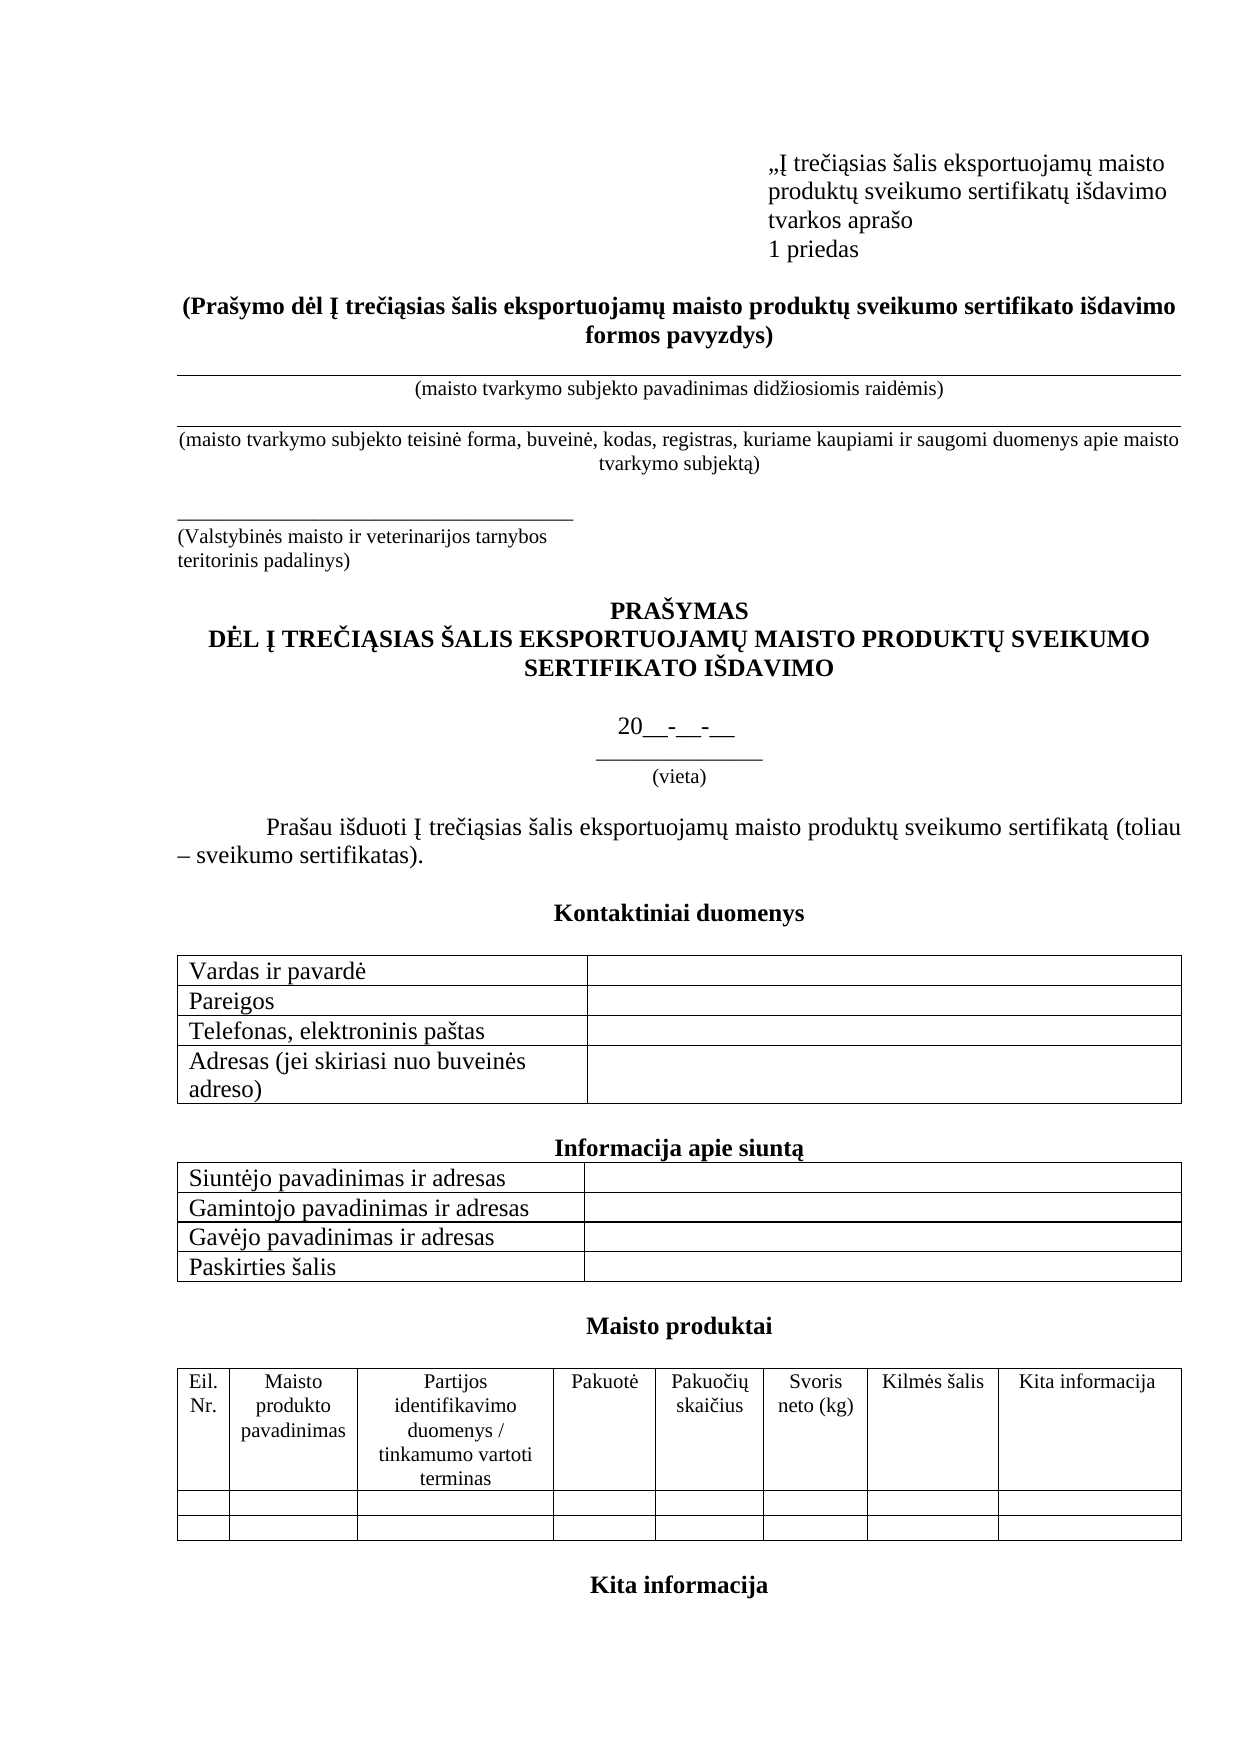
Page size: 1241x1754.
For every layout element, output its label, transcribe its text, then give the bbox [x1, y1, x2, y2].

text tvarkos aprašo [768, 205, 1181, 234]
text ______________________________________ [177, 499, 1181, 523]
table_cell Pareigos [178, 986, 587, 1015]
text Maisto produktai [177, 1311, 1181, 1339]
table_header [588, 956, 1181, 985]
table_header Eil. Nr. [178, 1369, 229, 1490]
table_cell [764, 1516, 867, 1540]
text teritorinis padalinys) [177, 548, 1181, 572]
table_header Pakuočių skaičius [656, 1369, 763, 1490]
table_cell [585, 1252, 1181, 1281]
table_cell [588, 986, 1181, 1015]
table_header Kilmės šalis [868, 1369, 998, 1490]
text PRAŠYMAS [177, 596, 1181, 624]
table_cell [358, 1491, 553, 1515]
table_header Kita informacija [999, 1369, 1181, 1490]
table_cell [554, 1491, 655, 1515]
table_header Svoris neto (kg) [764, 1369, 867, 1490]
text (maisto tvarkymo subjekto pavadinimas didžiosiomis raidėmis) [177, 376, 1181, 400]
table_cell [588, 1046, 1181, 1103]
text 1 priedas [768, 234, 1181, 263]
table_header Vardas ir pavardė [178, 956, 587, 985]
table_cell Telefonas, elektroninis paštas [178, 1016, 587, 1045]
table_cell Gavėjo pavadinimas ir adresas [178, 1223, 584, 1251]
table_cell [178, 1491, 229, 1515]
text (vieta) [177, 763, 1181, 788]
text Kita informacija [177, 1570, 1181, 1598]
table_cell [764, 1491, 867, 1515]
table_cell Adresas (jei skiriasi nuo buveinės adreso) [178, 1046, 587, 1103]
text DĖL Į TREČIĄSIAS ŠALIS EKSPORTUOJAMŲ MAISTO PRODUKTŲ SVEIKUMO SERTIFIKATO IŠDAVIMO [177, 624, 1181, 682]
text ________________ [177, 739, 1181, 763]
text (maisto tvarkymo subjekto teisinė forma, buveinė, kodas, registras, kuriame kaupiami ir saugomi duomenys apie maisto tvarkymo subjektą) [177, 427, 1181, 475]
table_cell [358, 1516, 553, 1540]
text „Į trečiąsias šalis eksportuojamų maisto [768, 148, 1181, 176]
table_cell [178, 1516, 229, 1540]
table_cell [585, 1193, 1181, 1221]
table_cell Gamintojo pavadinimas ir adresas [178, 1193, 584, 1221]
table_cell [656, 1516, 763, 1540]
table_cell [868, 1491, 998, 1515]
table_cell Paskirties šalis [178, 1252, 584, 1281]
table_header [585, 1163, 1181, 1192]
table_cell [230, 1491, 357, 1515]
table_header Pakuotė [554, 1369, 655, 1490]
table_cell [230, 1516, 357, 1540]
table_cell [656, 1491, 763, 1515]
table_header Partijos identifikavimo duomenys / tinkamumo vartoti terminas [358, 1369, 553, 1490]
text 20__-__-__ [177, 711, 1181, 739]
text Kontaktiniai duomenys [177, 898, 1181, 927]
text produktų sveikumo sertifikatų išdavimo [768, 176, 1181, 205]
table_cell [585, 1223, 1181, 1251]
table_header Siuntėjo pavadinimas ir adresas [178, 1163, 584, 1192]
text Prašau išduoti Į trečiąsias šalis eksportuojamų maisto produktų sveikumo sertifikatą (toliau – sveikumo sertifikatas). [177, 812, 1181, 869]
text (Prašymo dėl Į trečiąsias šalis eksportuojamų maisto produktų sveikumo sertifikato išdavimo formos pavyzdys) [177, 291, 1181, 349]
table_cell [999, 1516, 1181, 1540]
table_cell [554, 1516, 655, 1540]
table_cell [868, 1516, 998, 1540]
text Informacija apie siuntą [177, 1133, 1181, 1162]
table_cell [588, 1016, 1181, 1045]
table_header Maisto produkto pavadinimas [230, 1369, 357, 1490]
text (Valstybinės maisto ir veterinarijos tarnybos [177, 523, 1181, 548]
table_cell [999, 1491, 1181, 1515]
